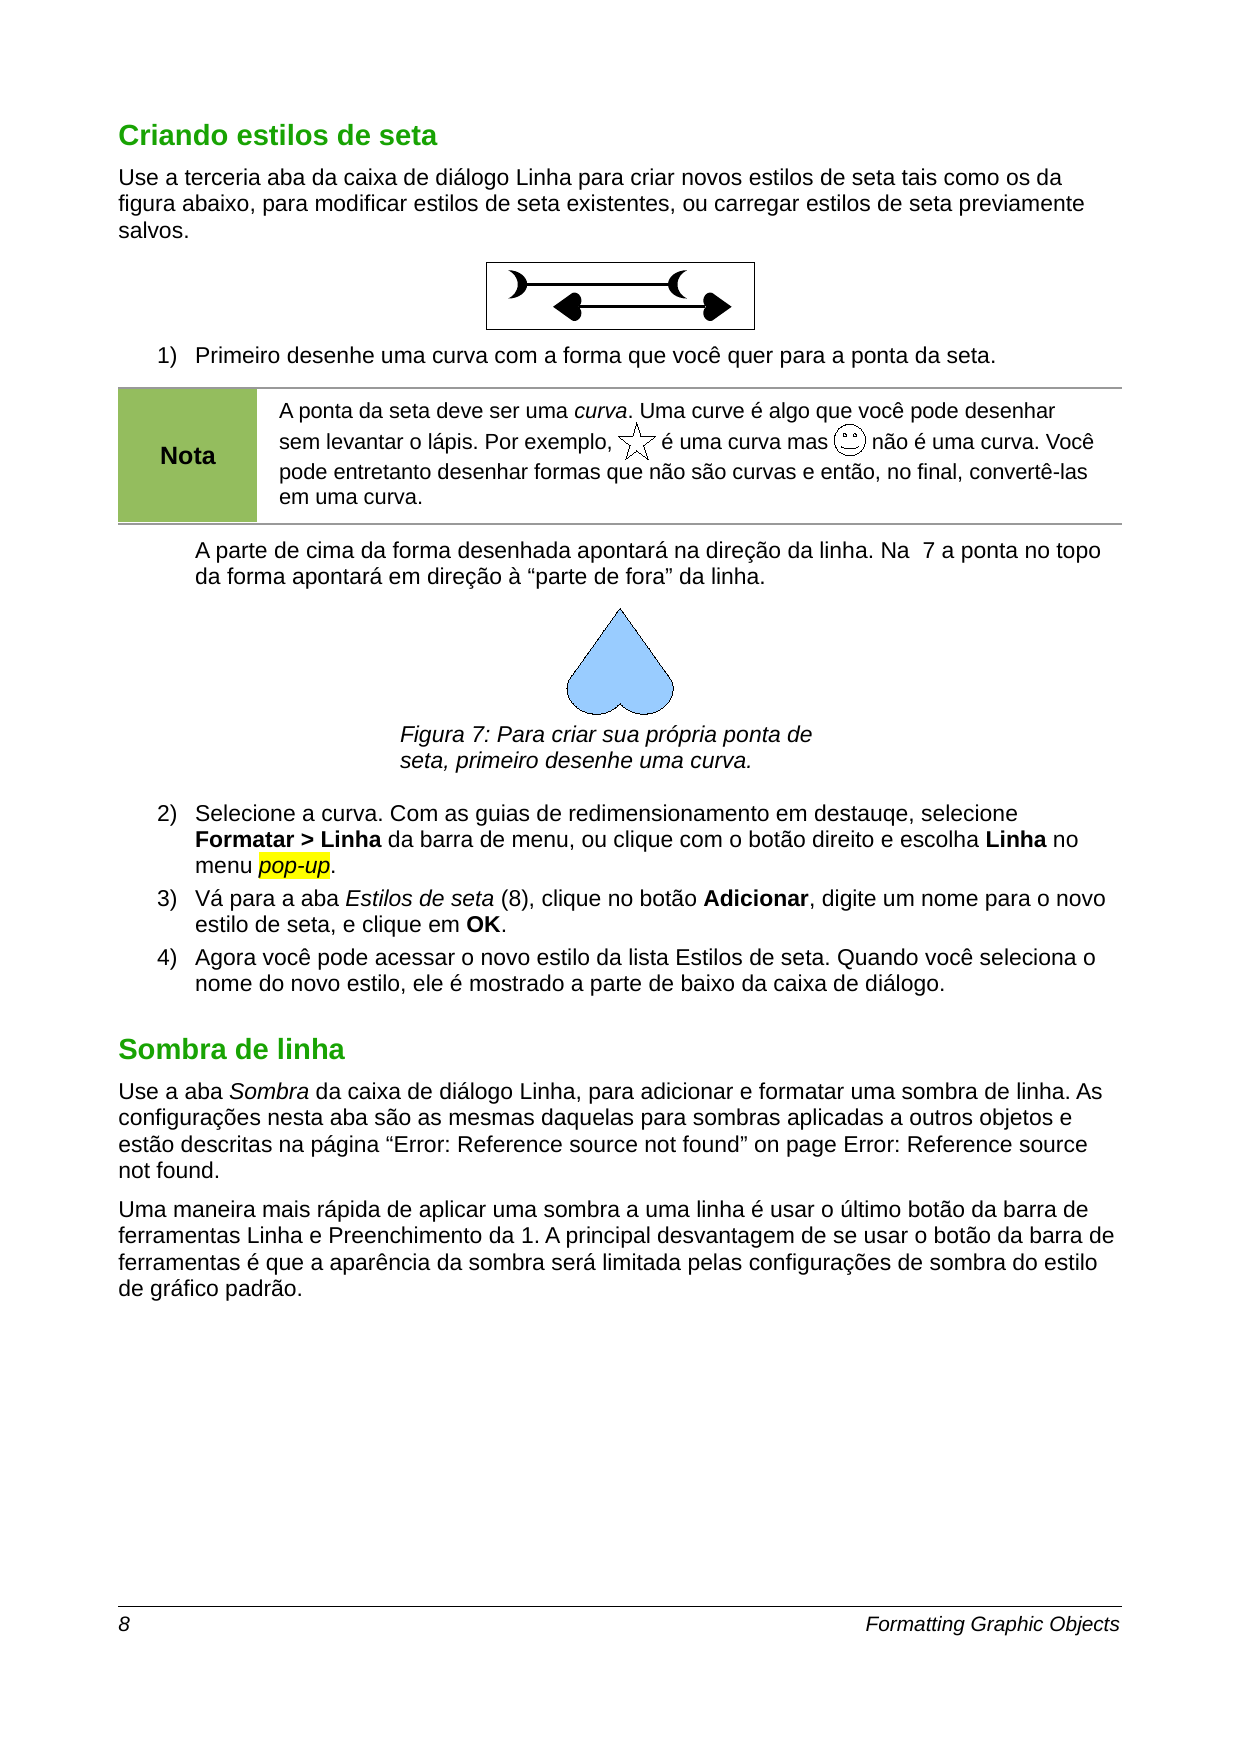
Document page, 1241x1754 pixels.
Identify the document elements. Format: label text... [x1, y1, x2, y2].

list Selecione a curva. Com as guias de redimensionamento em destauqe, selecione Formatar > Linha da barra de menu, ou clique com o botão direito e escolha Linha no menu pop-up. [177, 799, 1122, 879]
text Figura 7: Para criar sua própria ponta de seta, primeiro desenhe uma curva. [400, 721, 840, 773]
text Uma maneira mais rápida de aplicar uma sombra a uma linha é usar o último botão da barra de ferramentas Linha e Preenchimento da Figura 1. A principal desvantagem de se usar o botão da barra de ferramentas é que a aparência da sombra será limitada pelas configurações de sombra do estilo de gráfico padrão. [118, 1196, 1122, 1301]
table_header Nota [118, 389, 257, 522]
list Agora você pode acessar o novo estilo da lista Estilos de seta. Quando você seleciona o nome do novo estilo, ele é mostrado a parte de baixo da caixa de diálogo. [177, 944, 1122, 997]
table_header A ponta da seta deve ser uma curva. Uma curve é algo que você pode desenhar sem levantar o lápis. Por exemplo, é uma curva mas não é uma curva. Você pode entretanto desenhar formas que não são curvas e então, no final, convertê-las em uma curva. [258, 389, 1122, 522]
subtitle Criando estilos de seta [118, 118, 1122, 152]
text Use a aba Sombra da caixa de diálogo Linha, para adicionar e formatar uma sombra de linha. As configurações nesta aba são as mesmas daquelas para sombras aplicadas a outros objetos e estão descritas na página “Erro: Origem da referência não encontrada” on page Erro: Origem da referência não encontrada. [118, 1078, 1122, 1183]
list Vá para a aba Estilos de seta (Figura 8), clique no botão Adicionar, digite um nome para o novo estilo de seta, e clique em OK. [177, 885, 1122, 938]
subtitle Sombra de linha [118, 1032, 1122, 1066]
list A parte de cima da forma desenhada apontará na direção da linha. Na Figura 7 a ponta no topo da forma apontará em direção à “parte de fora” da linha. [195, 537, 1122, 590]
list Use a terceria aba da caixa de diálogo Linha para criar novos estilos de seta tais como os da figura abaixo, para modificar estilos de seta existentes, ou carregar estilos de seta previamente salvos. [118, 164, 1122, 243]
list Primeiro desenhe uma curva com a forma que você quer para a ponta da seta. [177, 342, 1122, 368]
